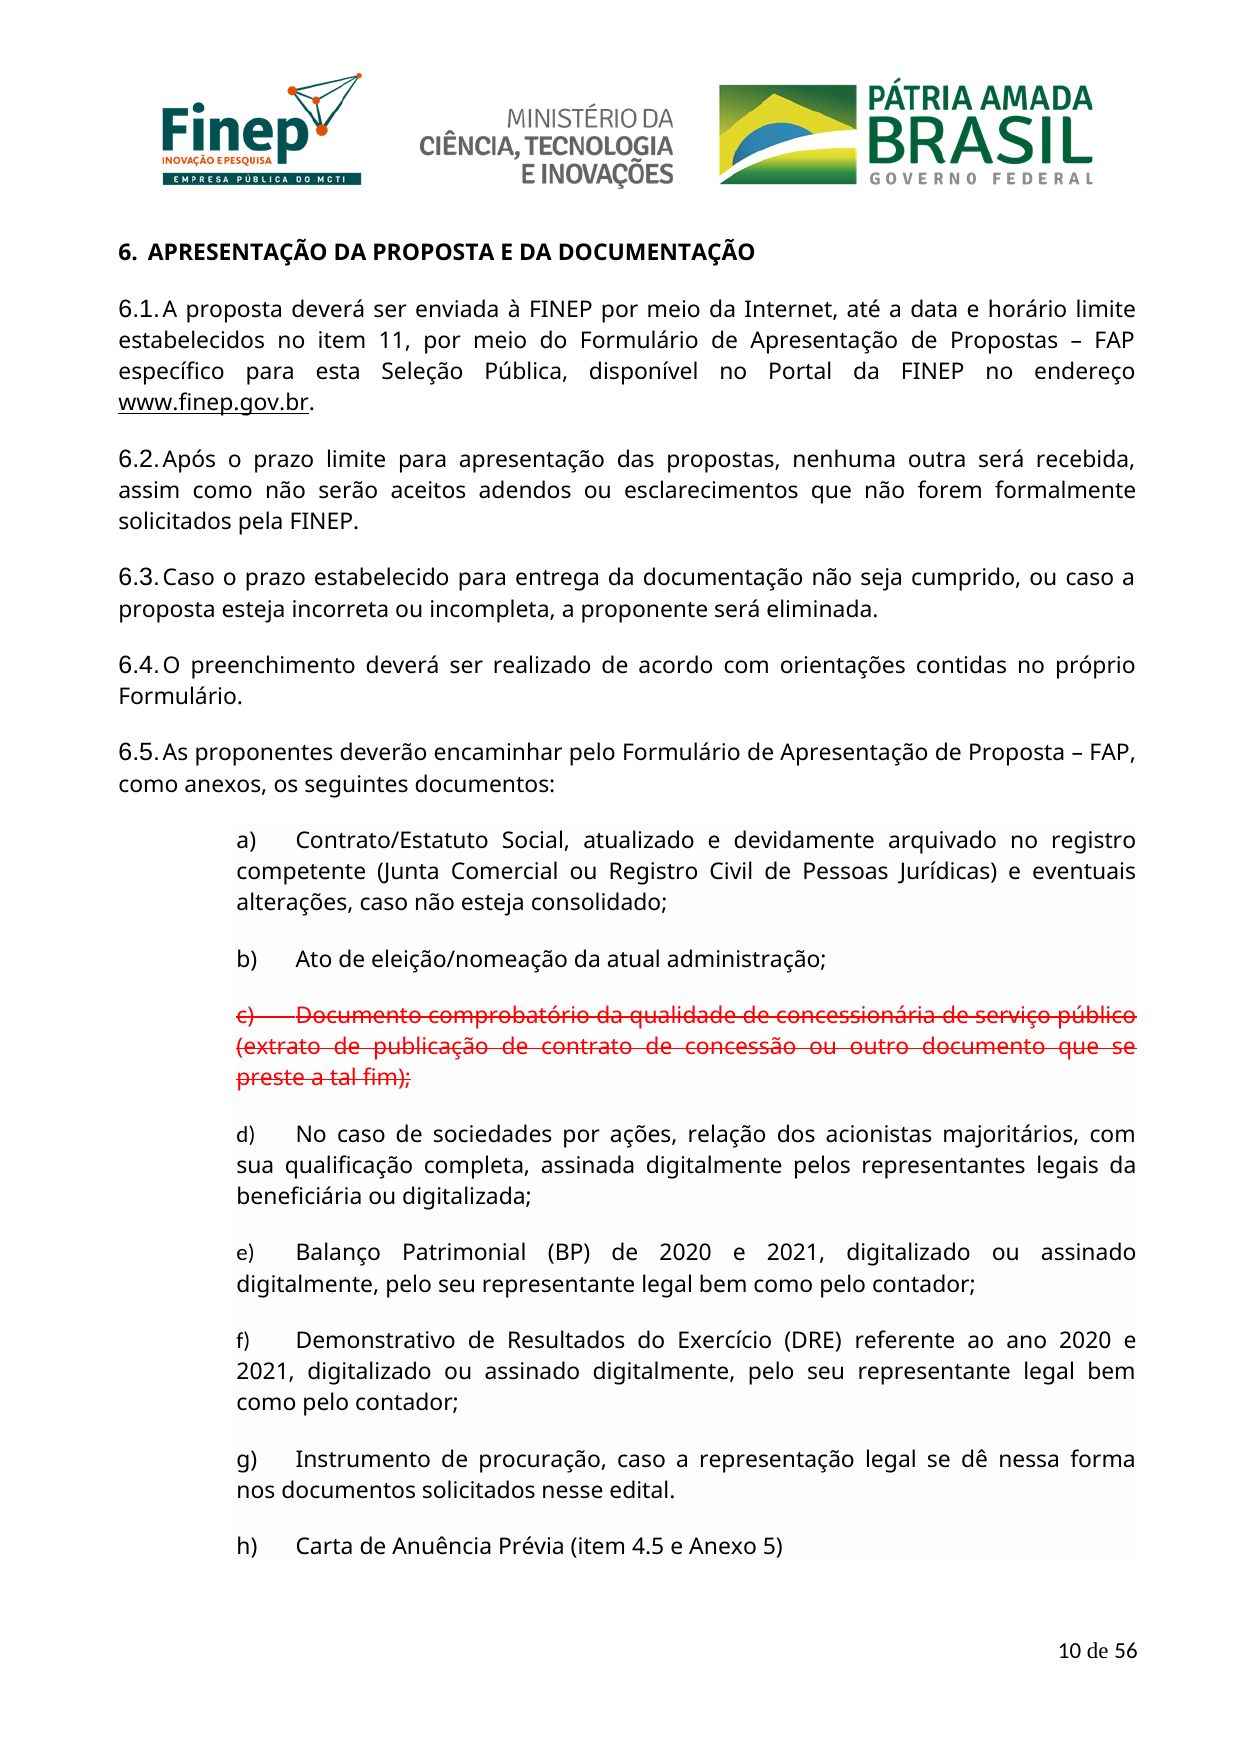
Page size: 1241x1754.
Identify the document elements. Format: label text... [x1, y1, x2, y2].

list Contrato/Estatuto Social, atualizado e devidamente arquivado no registro competente (Junta Comercial ou Registro Civil de Pessoas Jurídicas) e eventuais alterações, caso não esteja consolidado; [236, 824, 1137, 917]
list Documento comprobatório da qualidade de concessionária de serviço público (extrato de publicação de contrato de concessão ou outro documento que se preste a tal fim); [236, 1049, 1137, 1092]
list Após o prazo limite para apresentação das propostas, nenhuma outra será recebida, assim como não serão aceitos adendos ou esclarecimentos que não forem formalmente solicitados pela FINEP. [118, 442, 1137, 536]
list APRESENTAÇÃO DA PROPOSTA E DA DOCUMENTAÇÃO [118, 236, 1137, 267]
list Ato de eleição/nomeação da atual administração; [236, 942, 1137, 974]
list Balanço Patrimonial (BP) de 2020 e 2021, digitalizado ou assinado digitalmente, pelo seu representante legal bem como pelo contador; [236, 1236, 1137, 1299]
list Carta de Anuência Prévia (item 4.5 e Anexo 5) [236, 1530, 1137, 1561]
list A proposta deverá ser enviada à FINEP por meio da Internet, até a data e horário limite estabelecidos no item 11, por meio do Formulário de Apresentação de Propostas – FAP específico para esta Seleção Pública, disponível no Portal da FINEP no endereço www.finep.gov.br. [118, 292, 1137, 417]
list O preenchimento deverá ser realizado de acordo com orientações contidas no próprio Formulário. [118, 649, 1137, 711]
list Documento comprobatório da qualidade de concessionária de serviço público (extrato de publicação de contrato de concessão ou outro documento que se preste a tal fim); [236, 999, 1137, 1016]
list Demonstrativo de Resultados do Exercício (DRE) referente ao ano 2020 e 2021, digitalizado ou assinado digitalmente, pelo seu representante legal bem como pelo contador; [236, 1324, 1137, 1417]
list Instrumento de procuração, caso a representação legal se dê nessa forma nos documentos solicitados nesse edital. [236, 1442, 1137, 1505]
list No caso de sociedades por ações, relação dos acionistas majoritários, com sua qualificação completa, assinada digitalmente pelos representantes legais da beneficiária ou digitalizada; [236, 1117, 1137, 1211]
list As proponentes deverão encaminhar pelo Formulário de Apresentação de Proposta – FAP, como anexos, os seguintes documentos: [118, 736, 1137, 799]
list Caso o prazo estabelecido para entrega da documentação não seja cumprido, ou caso a proposta esteja incorreta ou incompleta, a proponente será eliminada. [118, 561, 1137, 624]
list Documento comprobatório da qualidade de concessionária de serviço público (extrato de publicação de contrato de concessão ou outro documento que se preste a tal fim); [236, 1017, 1137, 1048]
